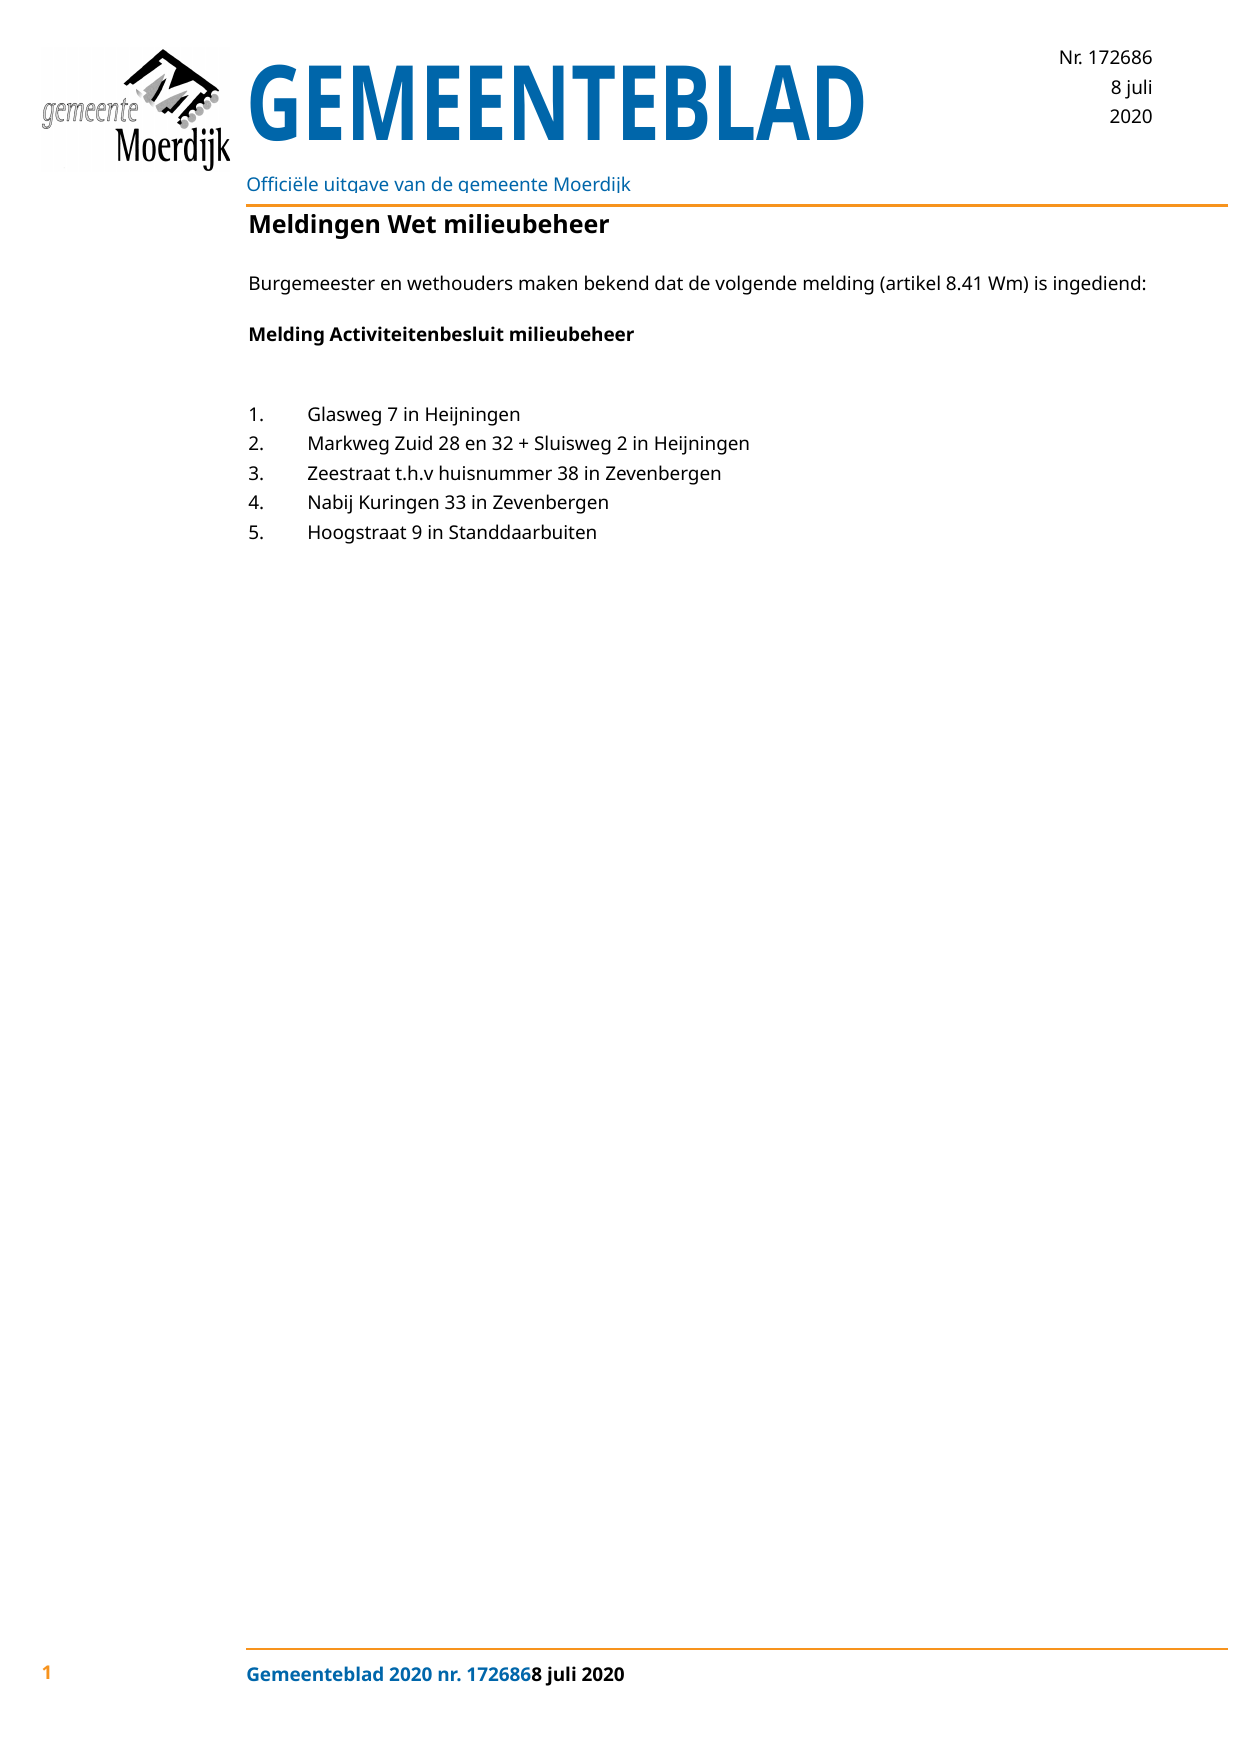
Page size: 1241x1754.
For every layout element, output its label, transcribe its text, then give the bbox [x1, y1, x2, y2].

text Meldingen Wet milieubeheer [248, 207, 1152, 241]
list Hoogstraat 9 in Standdaarbuiten [248, 519, 1152, 545]
list Markweg Zuid 28 en 32 + Sluisweg 2 in Heijningen [248, 430, 1152, 456]
text Melding Activiteitenbesluit milieubeheer [248, 321, 1152, 346]
text Burgemeester en wethouders maken bekend dat de volgende melding (artikel 8.41 Wm) is ingediend: [248, 270, 1152, 296]
picture [41, 47, 231, 172]
list Zeestraat t.h.v huisnummer 38 in Zevenbergen [248, 460, 1152, 486]
list Glasweg 7 in Heijningen [248, 401, 1152, 426]
list Nabij Kuringen 33 in Zevenbergen [248, 489, 1152, 515]
